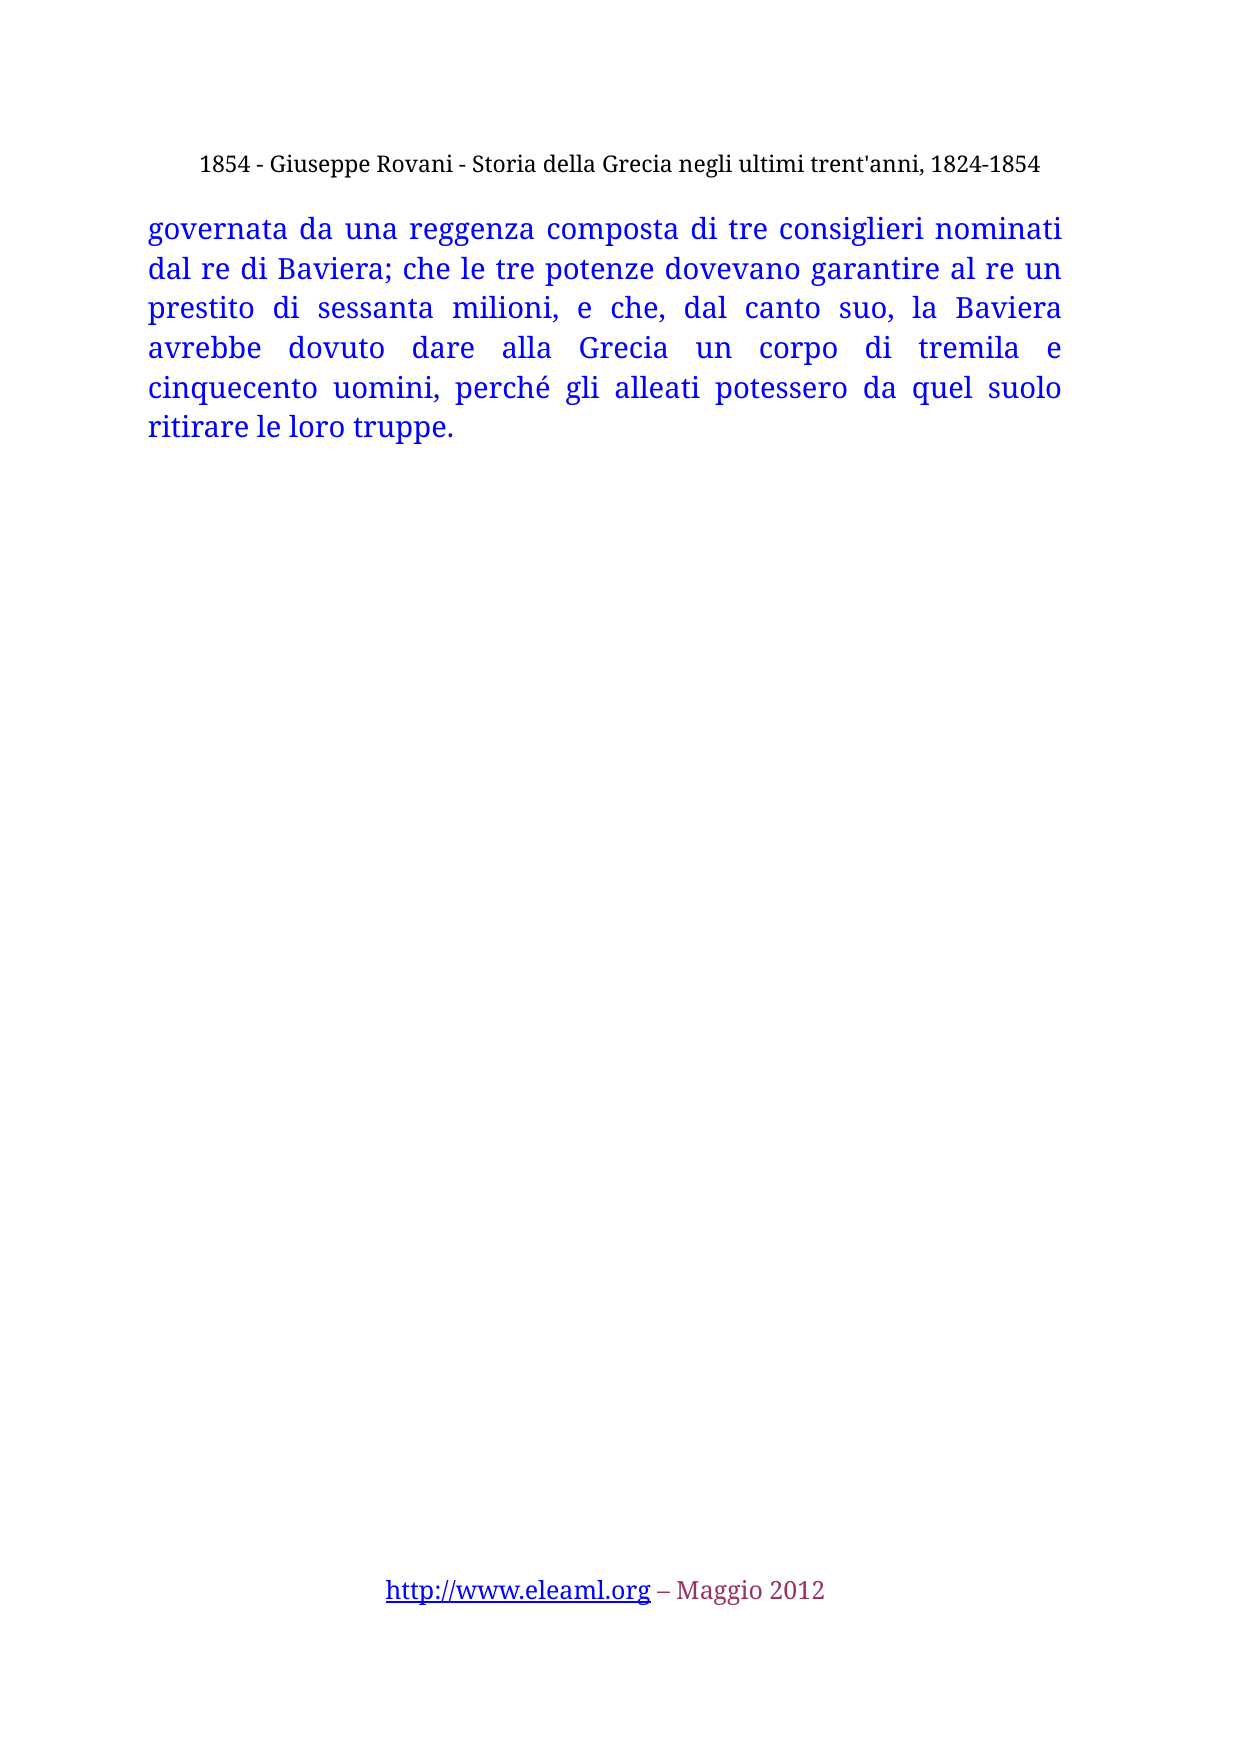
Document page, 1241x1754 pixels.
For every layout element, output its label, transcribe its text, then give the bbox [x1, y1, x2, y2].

text governata da una reggenza composta di tre consiglieri nominati dal re di Baviera; che le tre potenze dovevano garantire al re un prestito di sessanta milioni, e che, dal canto suo, la Baviera avrebbe dovuto dare alla Grecia un corpo di tremila e cinquecento uomini, perché gli alleati potessero da quel suolo ritirare le loro truppe. [148, 208, 1063, 446]
